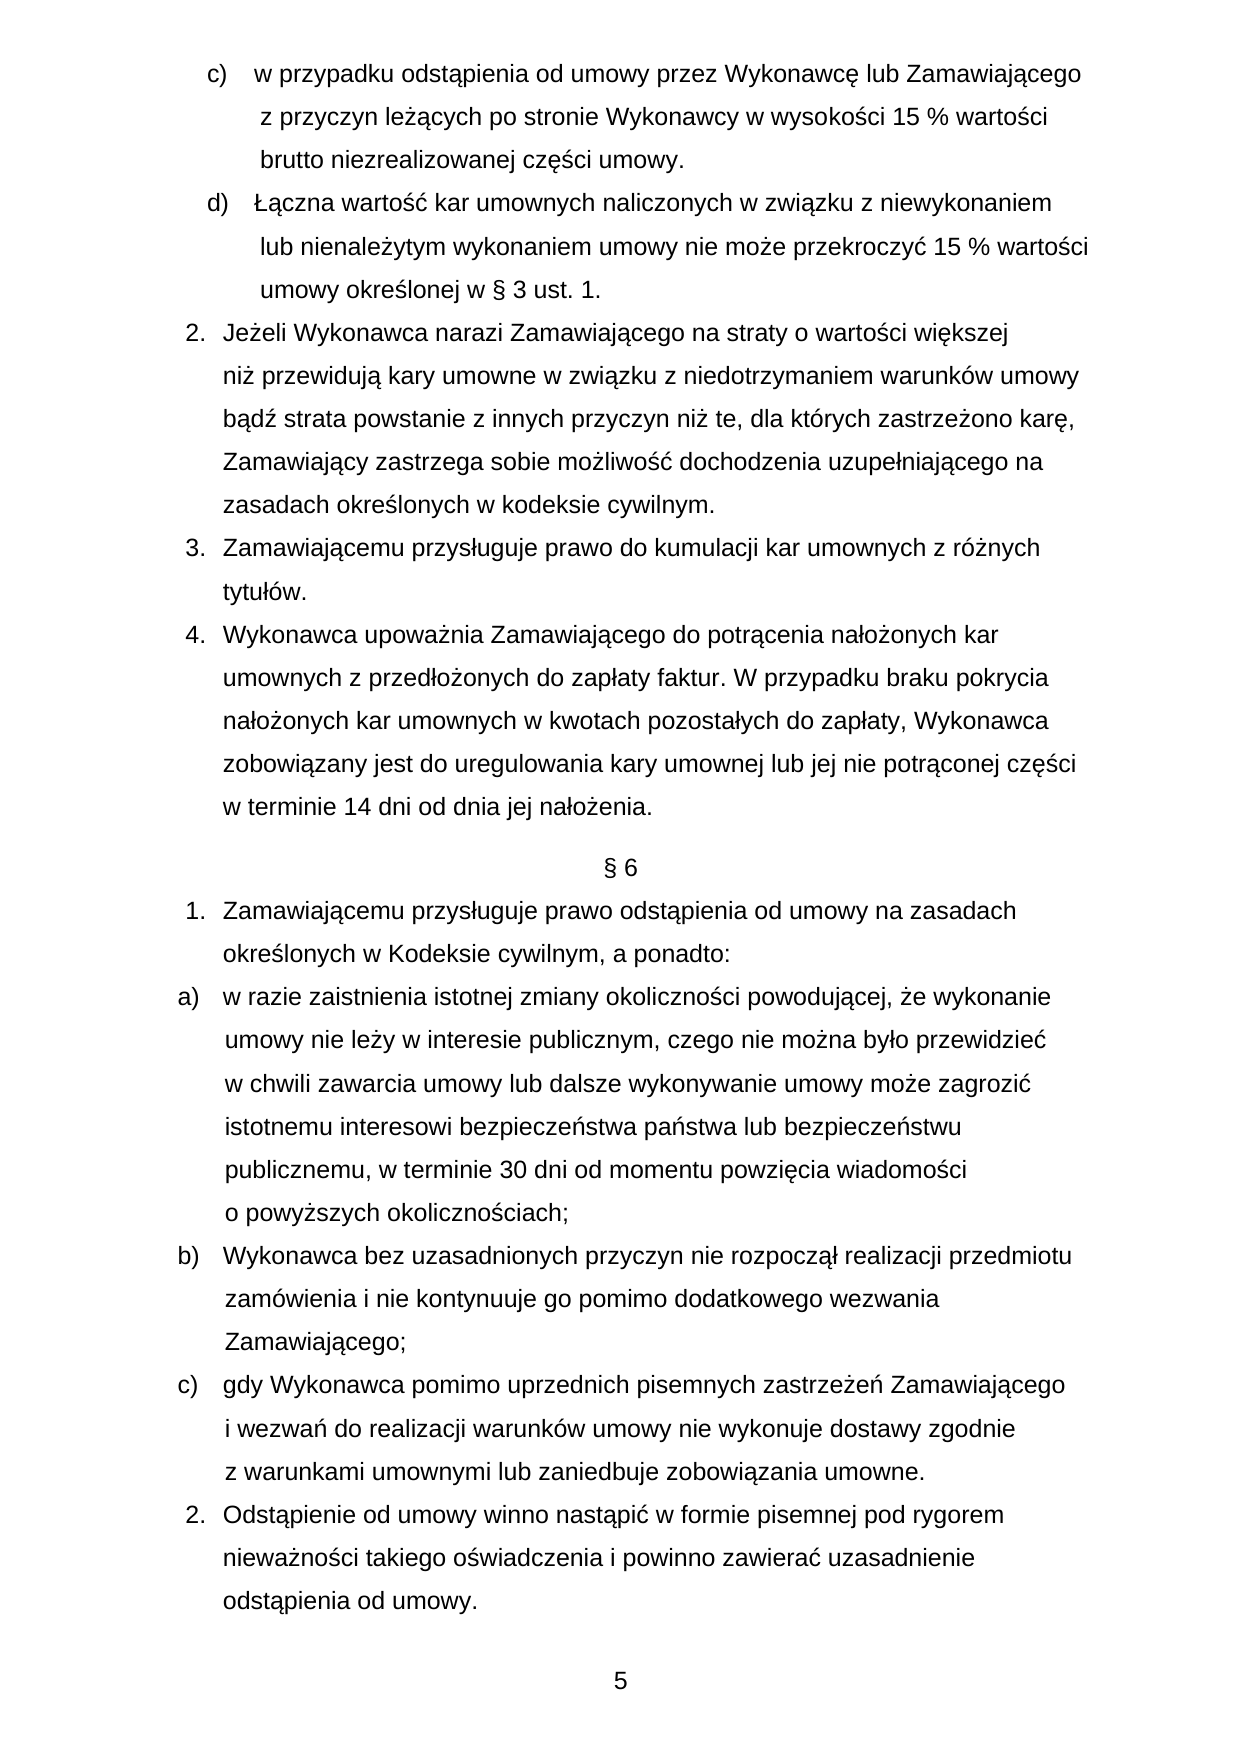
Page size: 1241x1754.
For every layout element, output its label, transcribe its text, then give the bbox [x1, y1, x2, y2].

list w przypadku odstąpienia od umowy przez Wykonawcę lub Zamawiającego z przyczyn leżących po stronie Wykonawcy w wysokości 15 % wartości brutto niezrealizowanej części umowy. [207, 59, 1093, 174]
list w razie zaistnienia istotnej zmiany okoliczności powodującej, że wykonanie umowy nie leży w interesie publicznym, czego nie można było przewidzieć w chwili zawarcia umowy lub dalsze wykonywanie umowy może zagrozić istotnemu interesowi bezpieczeństwa państwa lub bezpieczeństwu publicznemu, w terminie 30 dni od momentu powzięcia wiadomości o powyższych okolicznościach; [177, 982, 1093, 1227]
list Odstąpienie od umowy winno nastąpić w formie pisemnej pod rygorem nieważności takiego oświadczenia i powinno zawierać uzasadnienie odstąpienia od umowy. [185, 1500, 1093, 1615]
list Łączna wartość kar umownych naliczonych w związku z niewykonaniem lub nienależytym wykonaniem umowy nie może przekroczyć 15 % wartości umowy określonej w § 3 ust. 1. [207, 188, 1093, 303]
list gdy Wykonawca pomimo uprzednich pisemnych zastrzeżeń Zamawiającego i wezwań do realizacji warunków umowy nie wykonuje dostawy zgodnie z warunkami umownymi lub zaniedbuje zobowiązania umowne. [177, 1371, 1093, 1486]
list Jeżeli Wykonawca narazi Zamawiającego na straty o wartości większej niż przewidują kary umowne w związku z niedotrzymaniem warunków umowy bądź strata powstanie z innych przyczyn niż te, dla których zastrzeżono karę, Zamawiający zastrzega sobie możliwość dochodzenia uzupełniającego na zasadach określonych w kodeksie cywilnym. [185, 318, 1093, 519]
list Zamawiającemu przysługuje prawo odstąpienia od umowy na zasadach określonych w Kodeksie cywilnym, a ponadto: [185, 896, 1093, 968]
list Zamawiającemu przysługuje prawo do kumulacji kar umownych z różnych tytułów. [185, 533, 1093, 605]
text § 6 [148, 853, 1093, 882]
list Wykonawca upoważnia Zamawiającego do potrącenia nałożonych kar umownych z przedłożonych do zapłaty faktur. W przypadku braku pokrycia nałożonych kar umownych w kwotach pozostałych do zapłaty, Wykonawca zobowiązany jest do uregulowania kary umownej lub jej nie potrąconej części w terminie 14 dni od dnia jej nałożenia. [185, 620, 1093, 821]
list Wykonawca bez uzasadnionych przyczyn nie rozpoczął realizacji przedmiotu zamówienia i nie kontynuuje go pomimo dodatkowego wezwania Zamawiającego; [177, 1241, 1093, 1356]
